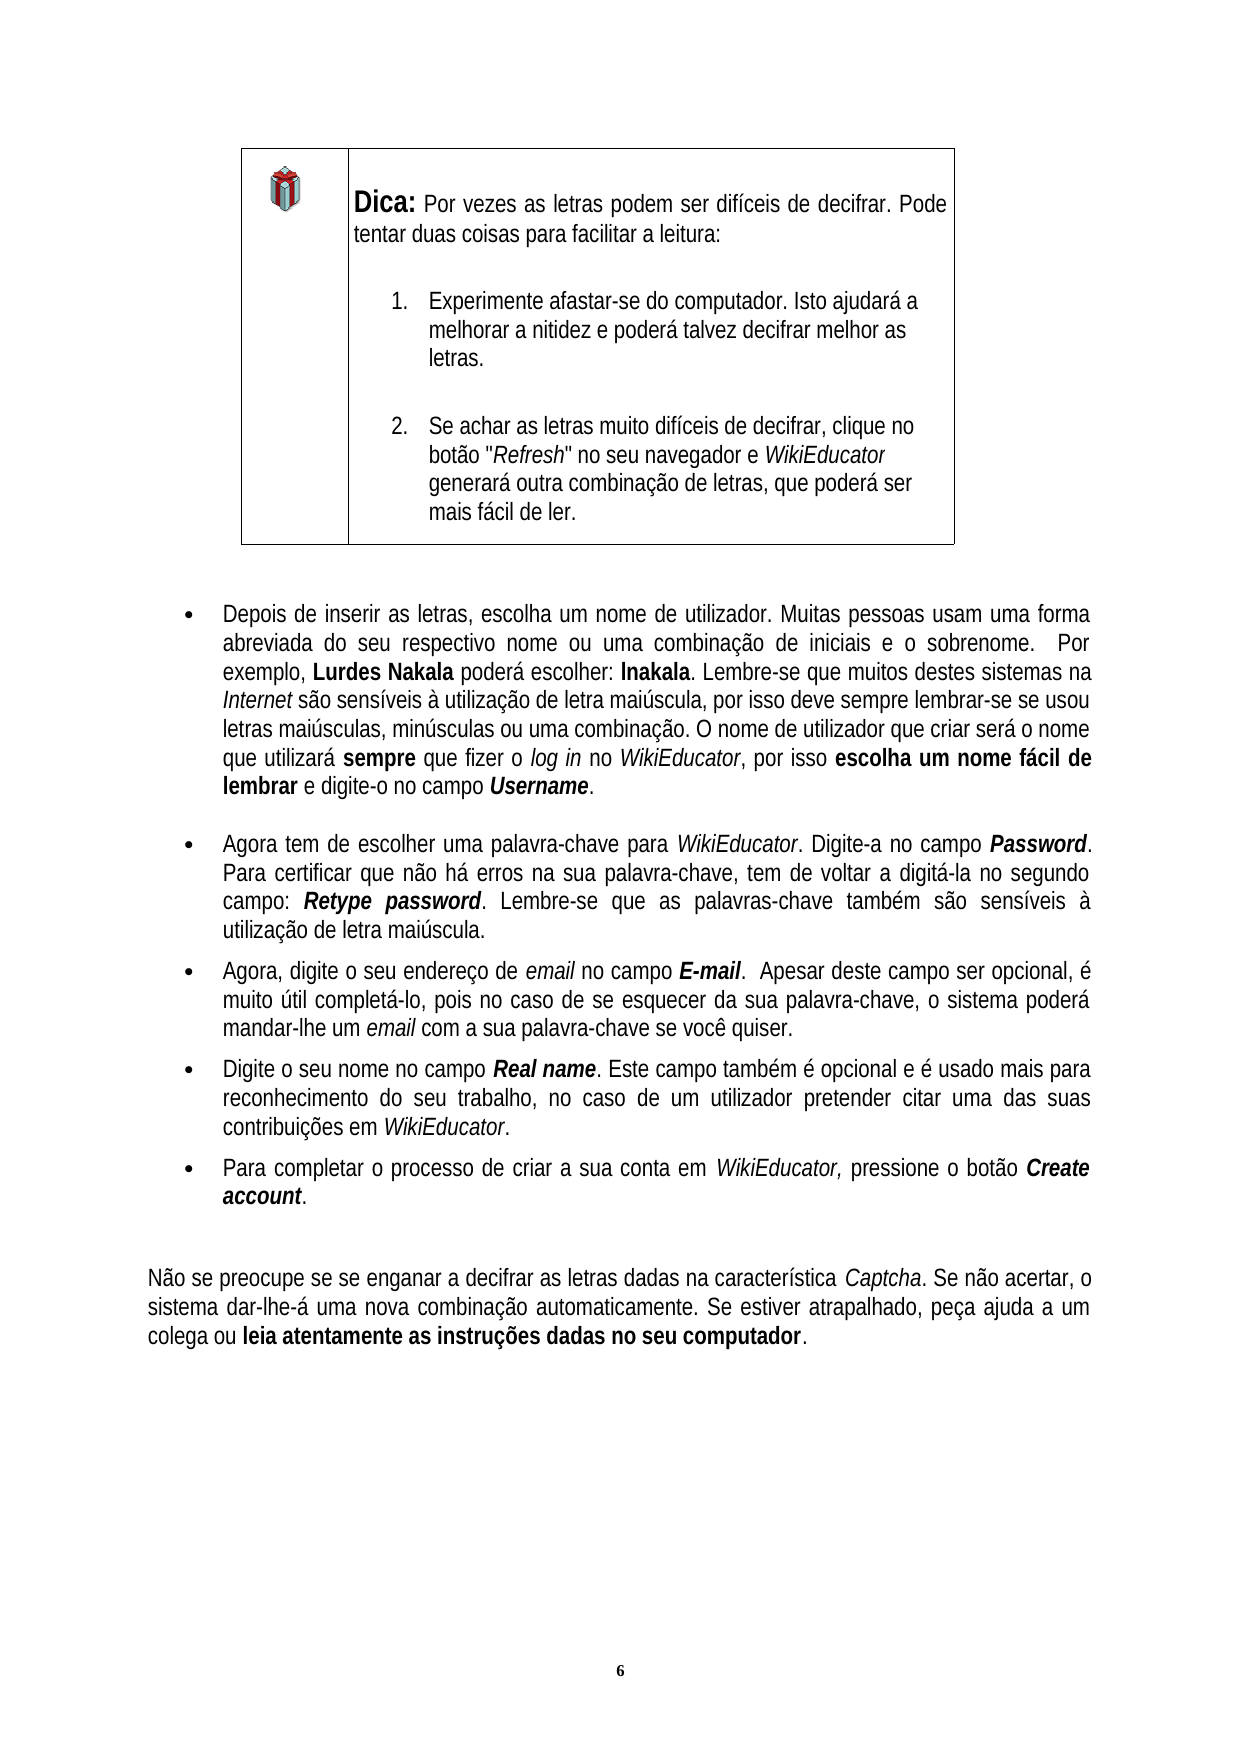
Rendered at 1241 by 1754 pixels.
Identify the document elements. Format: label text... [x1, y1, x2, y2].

text Não se preocupe se se enganar a decifrar as letras dadas na característica Captcha. Se não acertar, o sistema dar-lhe-á uma nova combinação automaticamente. Se estiver atrapalhado, peça ajuda a um colega ou leia atentamente as instruções dadas no seu computador. [148, 1263, 1092, 1349]
list Agora, digite o seu endereço de email no campo E-mail. Apesar deste campo ser opcional, é muito útil completá-lo, pois no caso de se esquecer da sua palavra-chave, o sistema poderá mandar-lhe um email com a sua palavra-chave se você quiser. [185, 956, 1092, 1042]
table_header [242, 149, 348, 544]
list Depois de inserir as letras, escolha um nome de utilizador. Muitas pessoas usam uma forma abreviada do seu respectivo nome ou uma combinação de iniciais e o sobrenome. Por exemplo, Lurdes Nakala poderá escolher: lnakala. Lembre-se que muitos destes sistemas na Internet são sensíveis à utilização de letra maiúscula, por isso deve sempre lembrar-se se usou letras maiúsculas, minúsculas ou uma combinação. O nome de utilizador que criar será o nome que utilizará sempre que fizer o log in no WikiEducator, por isso escolha um nome fácil de lembrar e digite-o no campo Username. [185, 599, 1092, 800]
picture [263, 162, 306, 220]
list Digite o seu nome no campo Real name. Este campo também é opcional e é usado mais para reconhecimento do seu trabalho, no caso de um utilizador pretender citar uma das suas contribuições em WikiEducator. [185, 1054, 1092, 1140]
table_header Dica: Por vezes as letras podem ser difíceis de decifrar. Pode tentar duas coisas para facilitar a leitura: Experimente afastar-se do computador. Isto ajudará a melhorar a nitidez e poderá talvez decifrar melhor as letras. Se achar as letras muito difíceis de decifrar, clique no botão "Refresh" no seu navegador e WikiEducator generará outra combinação de letras, que poderá ser mais fácil de ler. [349, 149, 954, 544]
list Para completar o processo de criar a sua conta em WikiEducator, pressione o botão Create account. [185, 1153, 1092, 1210]
list Agora tem de escolher uma palavra-chave para WikiEducator. Digite-a no campo Password. Para certificar que não há erros na sua palavra-chave, tem de voltar a digitá-la no segundo campo: Retype password. Lembre-se que as palavras-chave também são sensíveis à utilização de letra maiúscula. [185, 829, 1092, 943]
